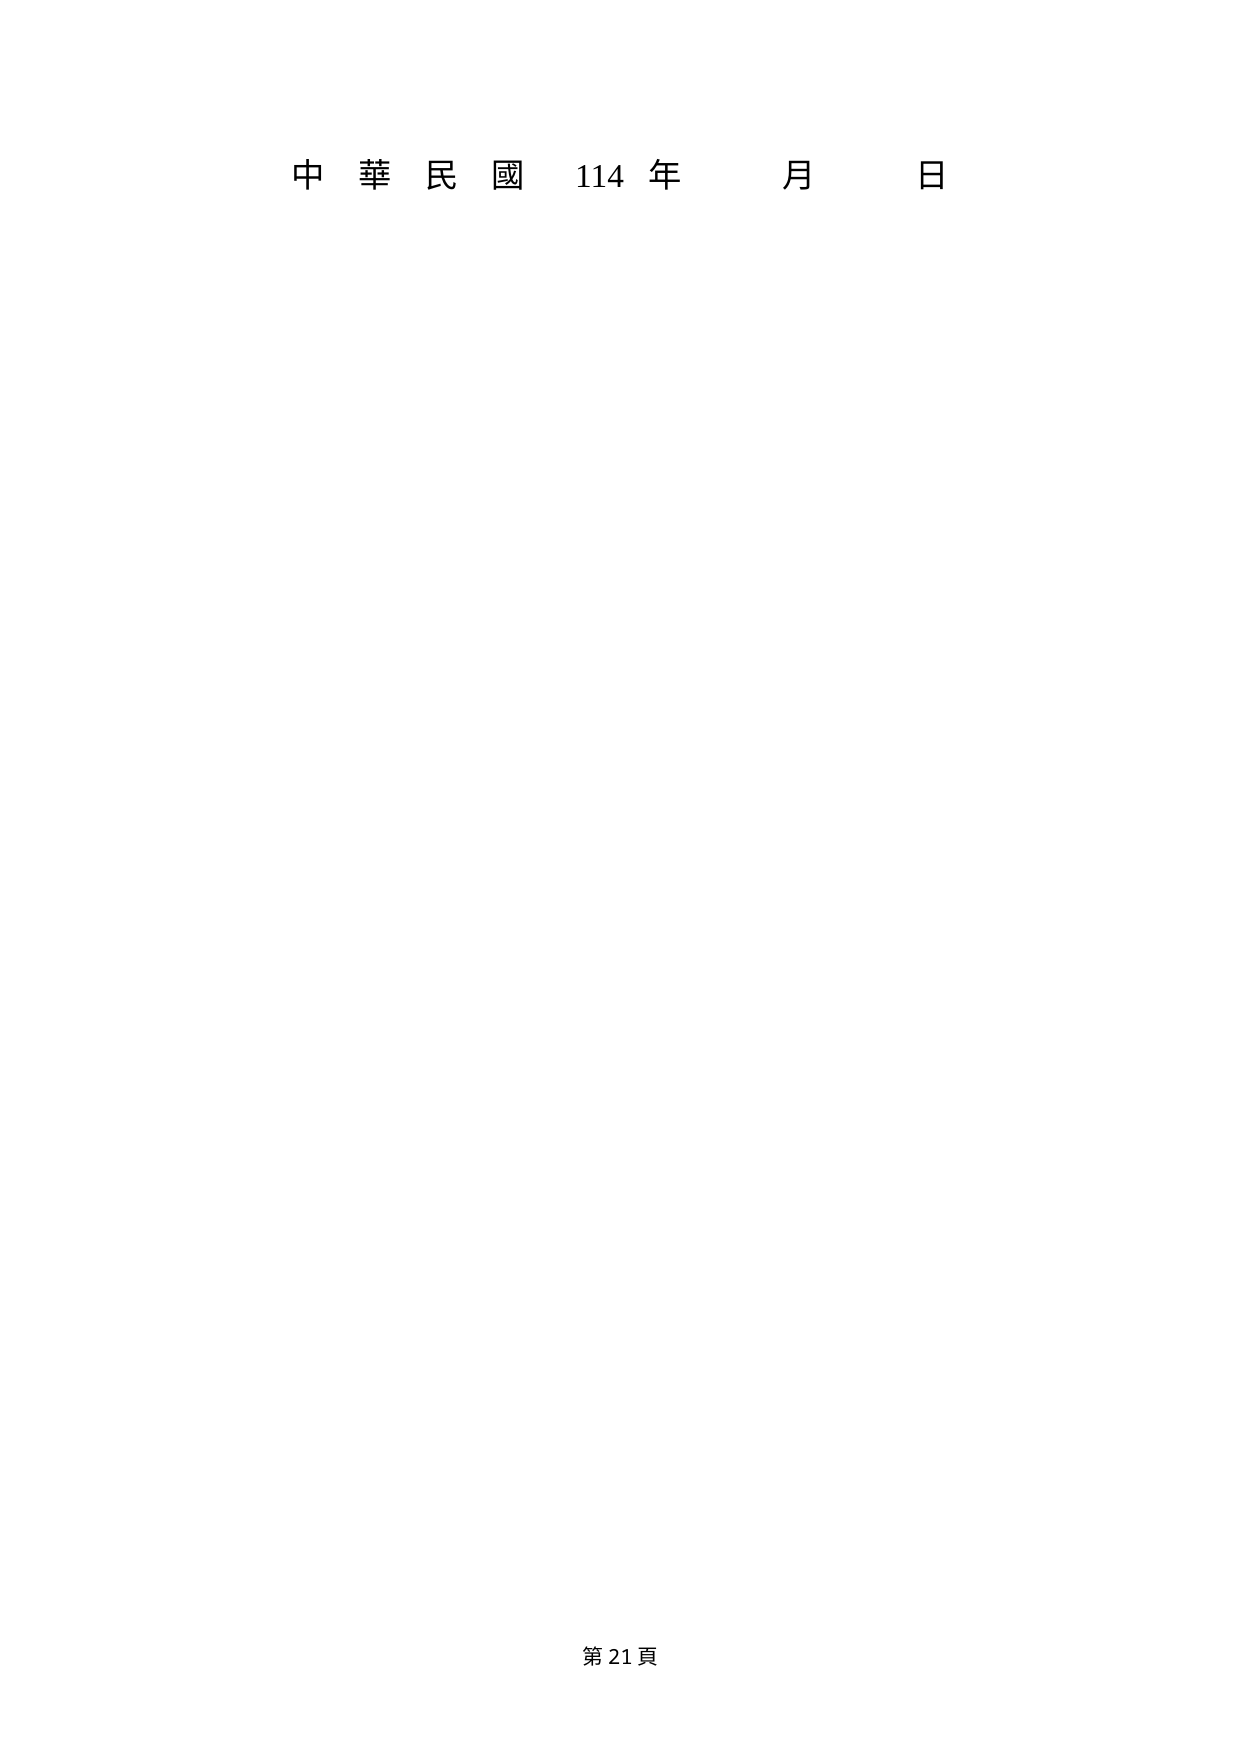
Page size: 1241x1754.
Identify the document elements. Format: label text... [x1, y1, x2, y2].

text 中 華 民 國 114 年 月 日 [118, 131, 1122, 193]
